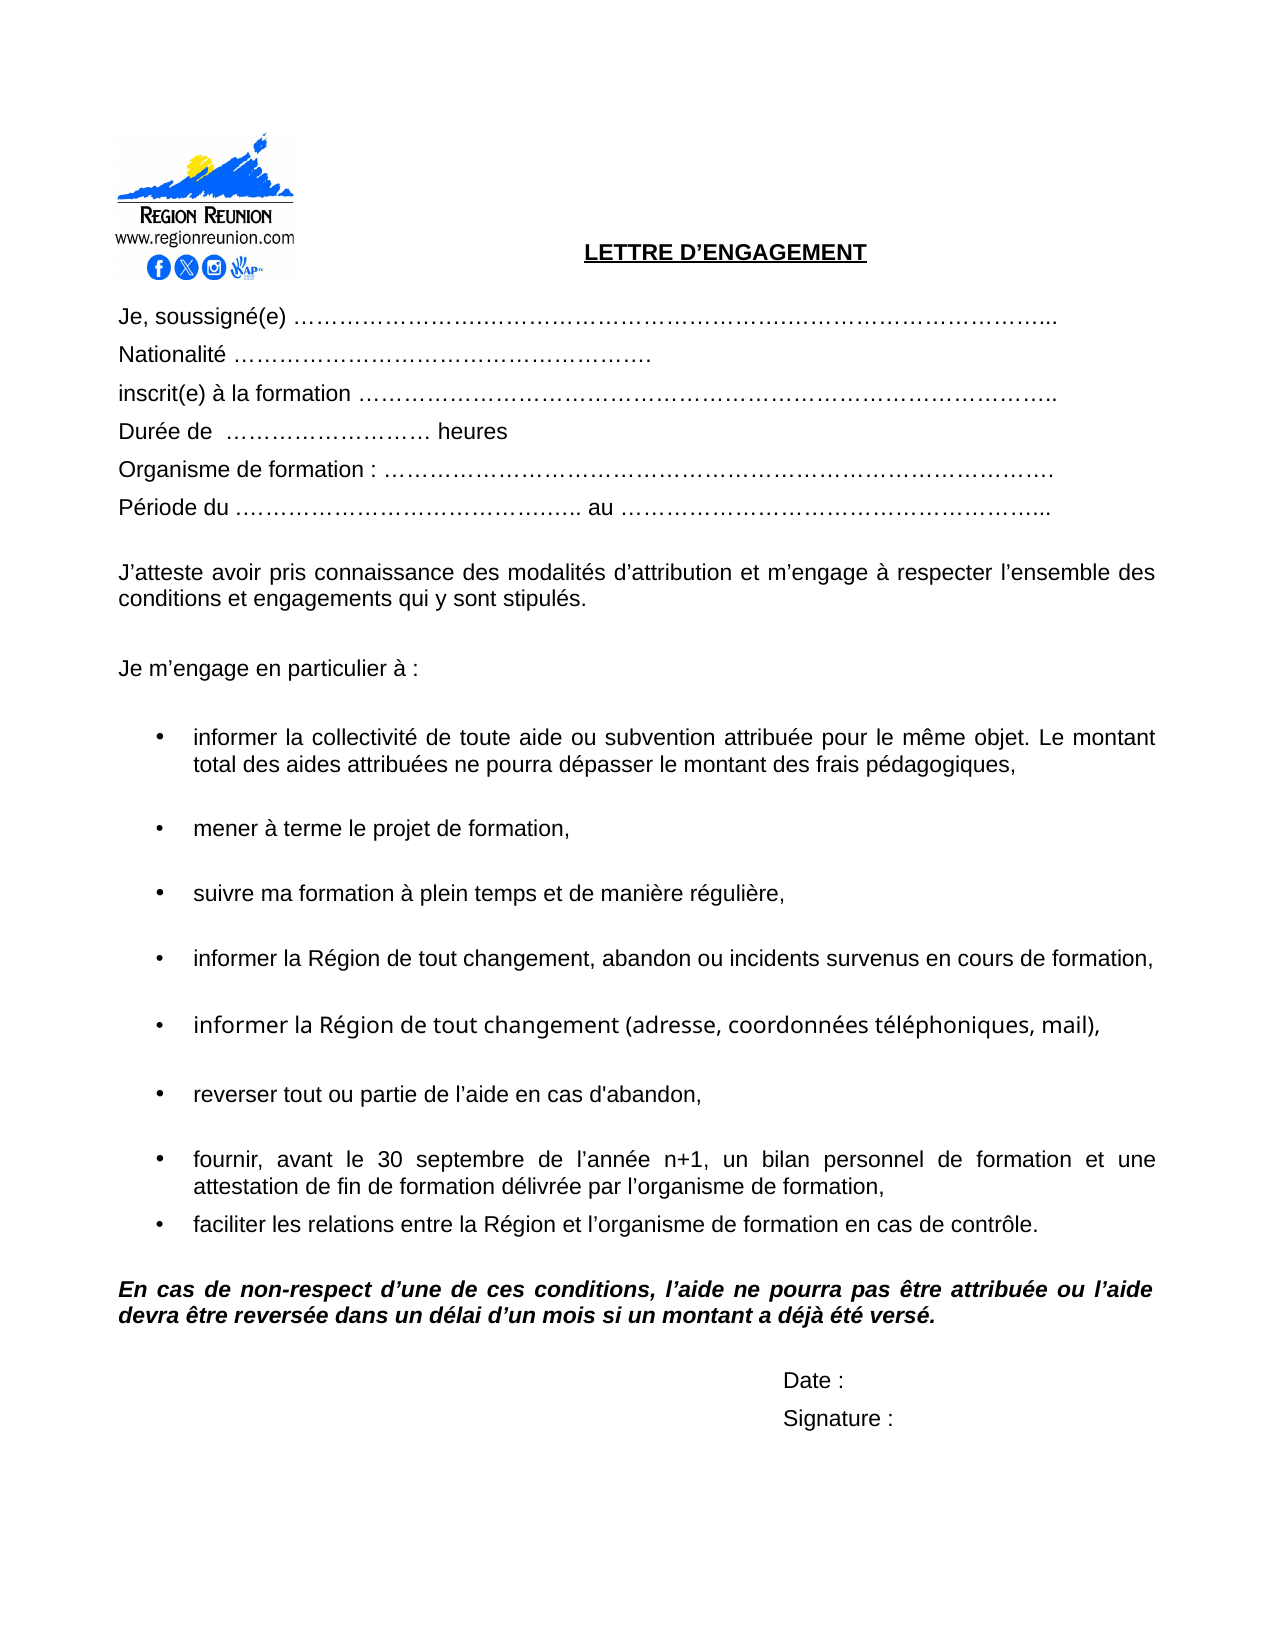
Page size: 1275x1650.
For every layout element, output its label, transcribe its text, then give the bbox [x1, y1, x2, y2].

list suivre ma formation à plein temps et de manière régulière, [156, 879, 1157, 906]
list mener à terme le projet de formation, [156, 815, 1157, 841]
list informer la collectivité de toute aide ou subvention attribuée pour le même objet. Le montant total des aides attribuées ne pourra dépasser le montant des frais pédagogiques, [156, 724, 1157, 777]
text J’atteste avoir pris connaissance des modalités d’attribution et m’engage à respecter l’ensemble des conditions et engagements qui y sont stipulés. [118, 559, 1157, 612]
text Je, soussigné(e) …………………….………………………………….……………………………... [118, 303, 1157, 329]
list informer la Région de tout changement (adresse, coordonnées téléphoniques, mail), [156, 1009, 1157, 1040]
list reverser tout ou partie de l’aide en cas d'abandon, [156, 1081, 1157, 1108]
picture [115, 132, 294, 280]
text Nationalité ………………………………………………. [118, 341, 1157, 368]
text Durée de ……………………… heures [118, 418, 1157, 444]
text inscrit(e) à la formation ……………………………………………………………………………….. [118, 380, 1157, 406]
text Je m’engage en particulier à : [118, 654, 1157, 681]
text Date : [118, 1367, 1157, 1393]
list fournir, avant le 30 septembre de l’année n+1, un bilan personnel de formation et une attestation de fin de formation délivrée par l’organisme de formation, [156, 1146, 1157, 1199]
text Période du .………………………………….….. au ………………………………………………... [118, 494, 1157, 521]
list informer la Région de tout changement, abandon ou incidents survenus en cours de formation, [156, 944, 1157, 971]
text LETTRE D’ENGAGEMENT [294, 239, 1157, 265]
text Organisme de formation : ……………………………………………………………………………. [118, 456, 1157, 482]
list faciliter les relations entre la Région et l’organisme de formation en cas de contrôle. [156, 1211, 1157, 1238]
text Signature : [118, 1405, 1157, 1431]
text En cas de non-respect d’une de ces conditions, l’aide ne pourra pas être attribuée ou l’aide devra être reversée dans un délai d’un mois si un montant a déjà été versé. [118, 1276, 1157, 1328]
